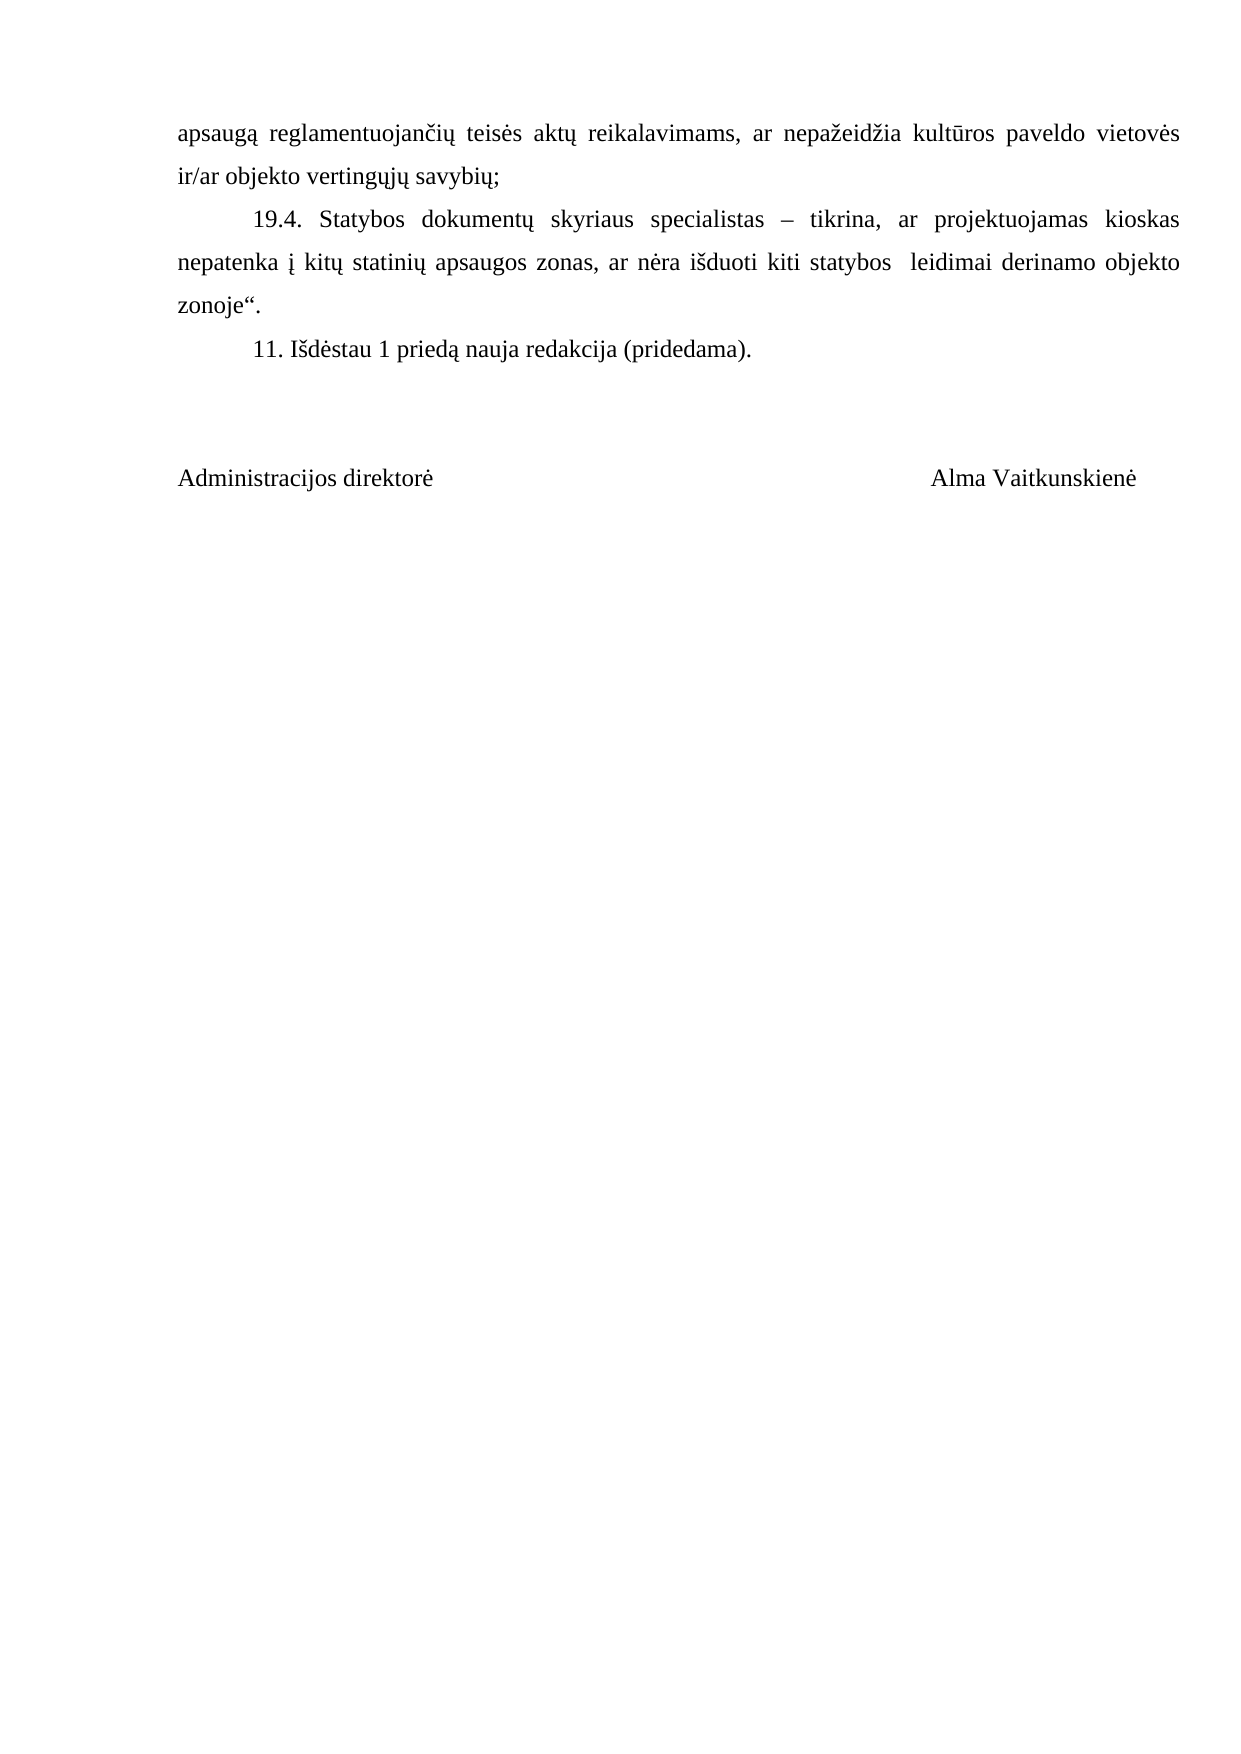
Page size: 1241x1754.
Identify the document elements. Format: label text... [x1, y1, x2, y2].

text Administracijos direktorė Alma Vaitkunskienė [177, 463, 1181, 492]
text 19.4. Statybos dokumentų skyriaus specialistas – tikrina, ar projektuojamas kioskas nepatenka į kitų statinių apsaugos zonas, ar nėra išduoti kiti statybos leidimai derinamo objekto zonoje“. [177, 204, 1181, 319]
text apsaugą reglamentuojančių teisės aktų reikalavimams, ar nepažeidžia kultūros paveldo vietovės ir/ar objekto vertingųjų savybių; [177, 118, 1181, 190]
text 11. Išdėstau 1 priedą nauja redakcija (pridedama). [177, 334, 1181, 362]
